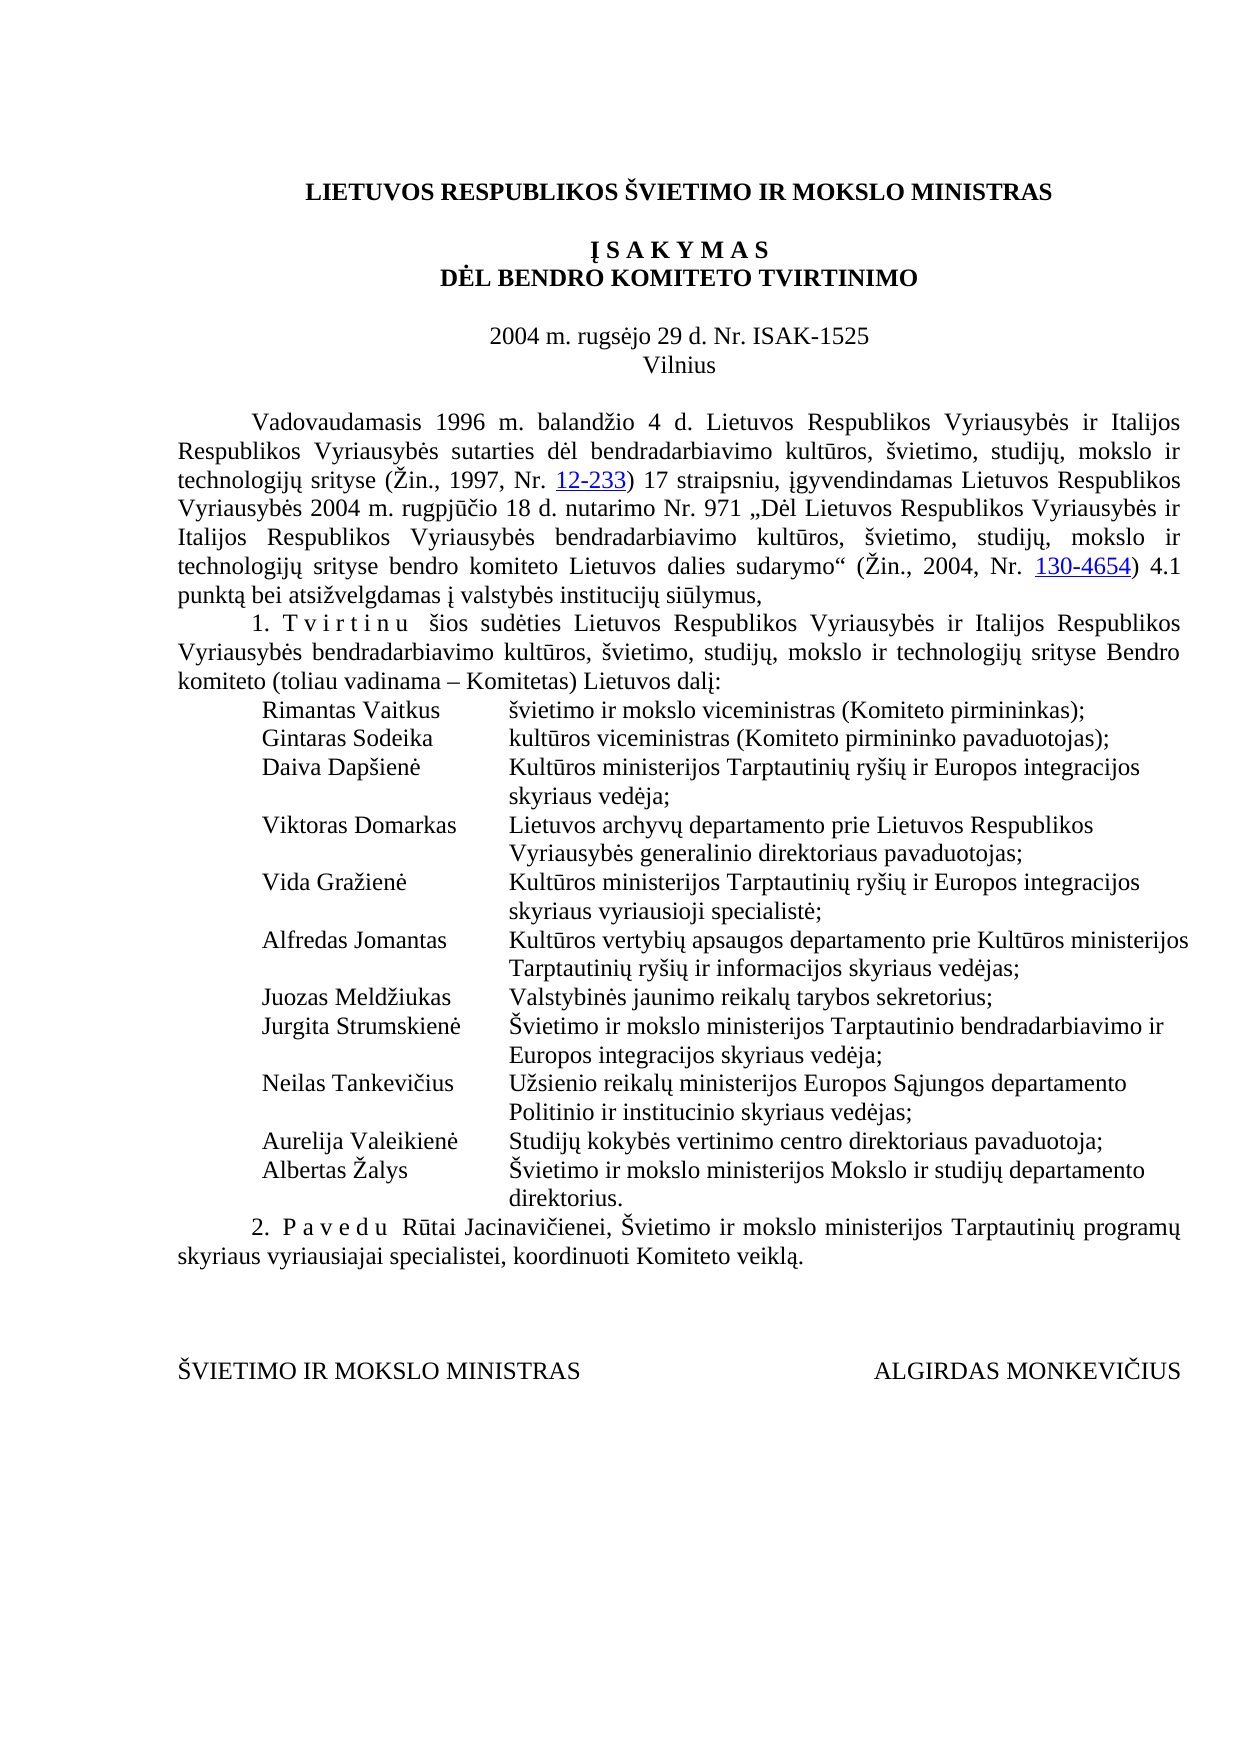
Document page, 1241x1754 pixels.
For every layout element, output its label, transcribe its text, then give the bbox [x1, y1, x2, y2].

table_cell Švietimo ir mokslo ministerijos Mokslo ir studijų departamento direktorius. [497, 1155, 1201, 1212]
table_cell Alfredas Jomantas [177, 925, 497, 982]
table_cell Gintaras Sodeika [177, 724, 497, 752]
text 2004 m. rugsėjo 29 d. Nr. ISAK-1525 [177, 321, 1181, 350]
text 2. Pavedu Rūtai Jacinavičienei, Švietimo ir mokslo ministerijos Tarptautinių programų skyriaus vyriausiajai specialistei, koordinuoti Komiteto veiklą. [177, 1212, 1181, 1270]
table_header švietimo ir mokslo viceministras (Komiteto pirmininkas); [497, 695, 1201, 723]
table_cell Studijų kokybės vertinimo centro direktoriaus pavaduotoja; [497, 1126, 1201, 1155]
table_cell Vida Gražienė [177, 867, 497, 925]
table_cell Juozas Meldžiukas [177, 982, 497, 1011]
text 1. Tvirtinu šios sudėties Lietuvos Respublikos Vyriausybės ir Italijos Respublikos Vyriausybės bendradarbiavimo kultūros, švietimo, studijų, mokslo ir technologijų srityse Bendro komiteto (toliau vadinama – Komitetas) Lietuvos dalį: [177, 608, 1181, 695]
table_cell Kultūros ministerijos Tarptautinių ryšių ir Europos integracijos skyriaus vyriausioji specialistė; [497, 867, 1201, 925]
table_header Rimantas Vaitkus [177, 695, 497, 723]
table_cell Valstybinės jaunimo reikalų tarybos sekretorius; [497, 982, 1201, 1011]
table_cell Jurgita Strumskienė [177, 1011, 497, 1068]
table_cell Neilas Tankevičius [177, 1069, 497, 1126]
table_cell Švietimo ir mokslo ministerijos Tarptautinio bendradarbiavimo ir Europos integracijos skyriaus vedėja; [497, 1011, 1201, 1068]
table_cell Aurelija Valeikienė [177, 1126, 497, 1155]
text Vadovaudamasis 1996 m. balandžio 4 d. Lietuvos Respublikos Vyriausybės ir Italijos Respublikos Vyriausybės sutarties dėl bendradarbiavimo kultūros, švietimo, studijų, mokslo ir technologijų srityse (Žin., 1997, Nr. 12-233) 17 straipsniu, įgyvendindamas Lietuvos Respublikos Vyriausybės 2004 m. rugpjūčio 18 d. nutarimo Nr. 971 „Dėl Lietuvos Respublikos Vyriausybės ir Italijos Respublikos Vyriausybės bendradarbiavimo kultūros, švietimo, studijų, mokslo ir technologijų srityse bendro komiteto Lietuvos dalies sudarymo“ (Žin., 2004, Nr. 130-4654) 4.1 punktą bei atsižvelgdamas į valstybės institucijų siūlymus, [177, 407, 1181, 608]
text DĖL BENDRO KOMITETO TVIRTINIMO [177, 263, 1181, 292]
table_cell Albertas Žalys [177, 1155, 497, 1212]
text Švietimo ir mokslo ministras Algirdas Monkevičius [177, 1356, 1181, 1385]
table_cell kultūros viceministras (Komiteto pirmininko pavaduotojas); [497, 724, 1201, 752]
table_cell Lietuvos archyvų departamento prie Lietuvos Respublikos Vyriausybės generalinio direktoriaus pavaduotojas; [497, 810, 1201, 867]
table_cell Viktoras Domarkas [177, 810, 497, 867]
table_cell Daiva Dapšienė [177, 752, 497, 810]
text Vilnius [177, 350, 1181, 378]
table_cell Užsienio reikalų ministerijos Europos Sąjungos departamento Politinio ir institucinio skyriaus vedėjas; [497, 1069, 1201, 1126]
text Į S A K Y M A S [177, 235, 1181, 263]
table_cell Kultūros vertybių apsaugos departamento prie Kultūros ministerijos Tarptautinių ryšių ir informacijos skyriaus vedėjas; [497, 925, 1201, 982]
text LIETUVOS RESPUBLIKOS ŠVIETIMO IR MOKSLO MINISTRAS [177, 177, 1181, 206]
table_cell Kultūros ministerijos Tarptautinių ryšių ir Europos integracijos skyriaus vedėja; [497, 752, 1201, 810]
